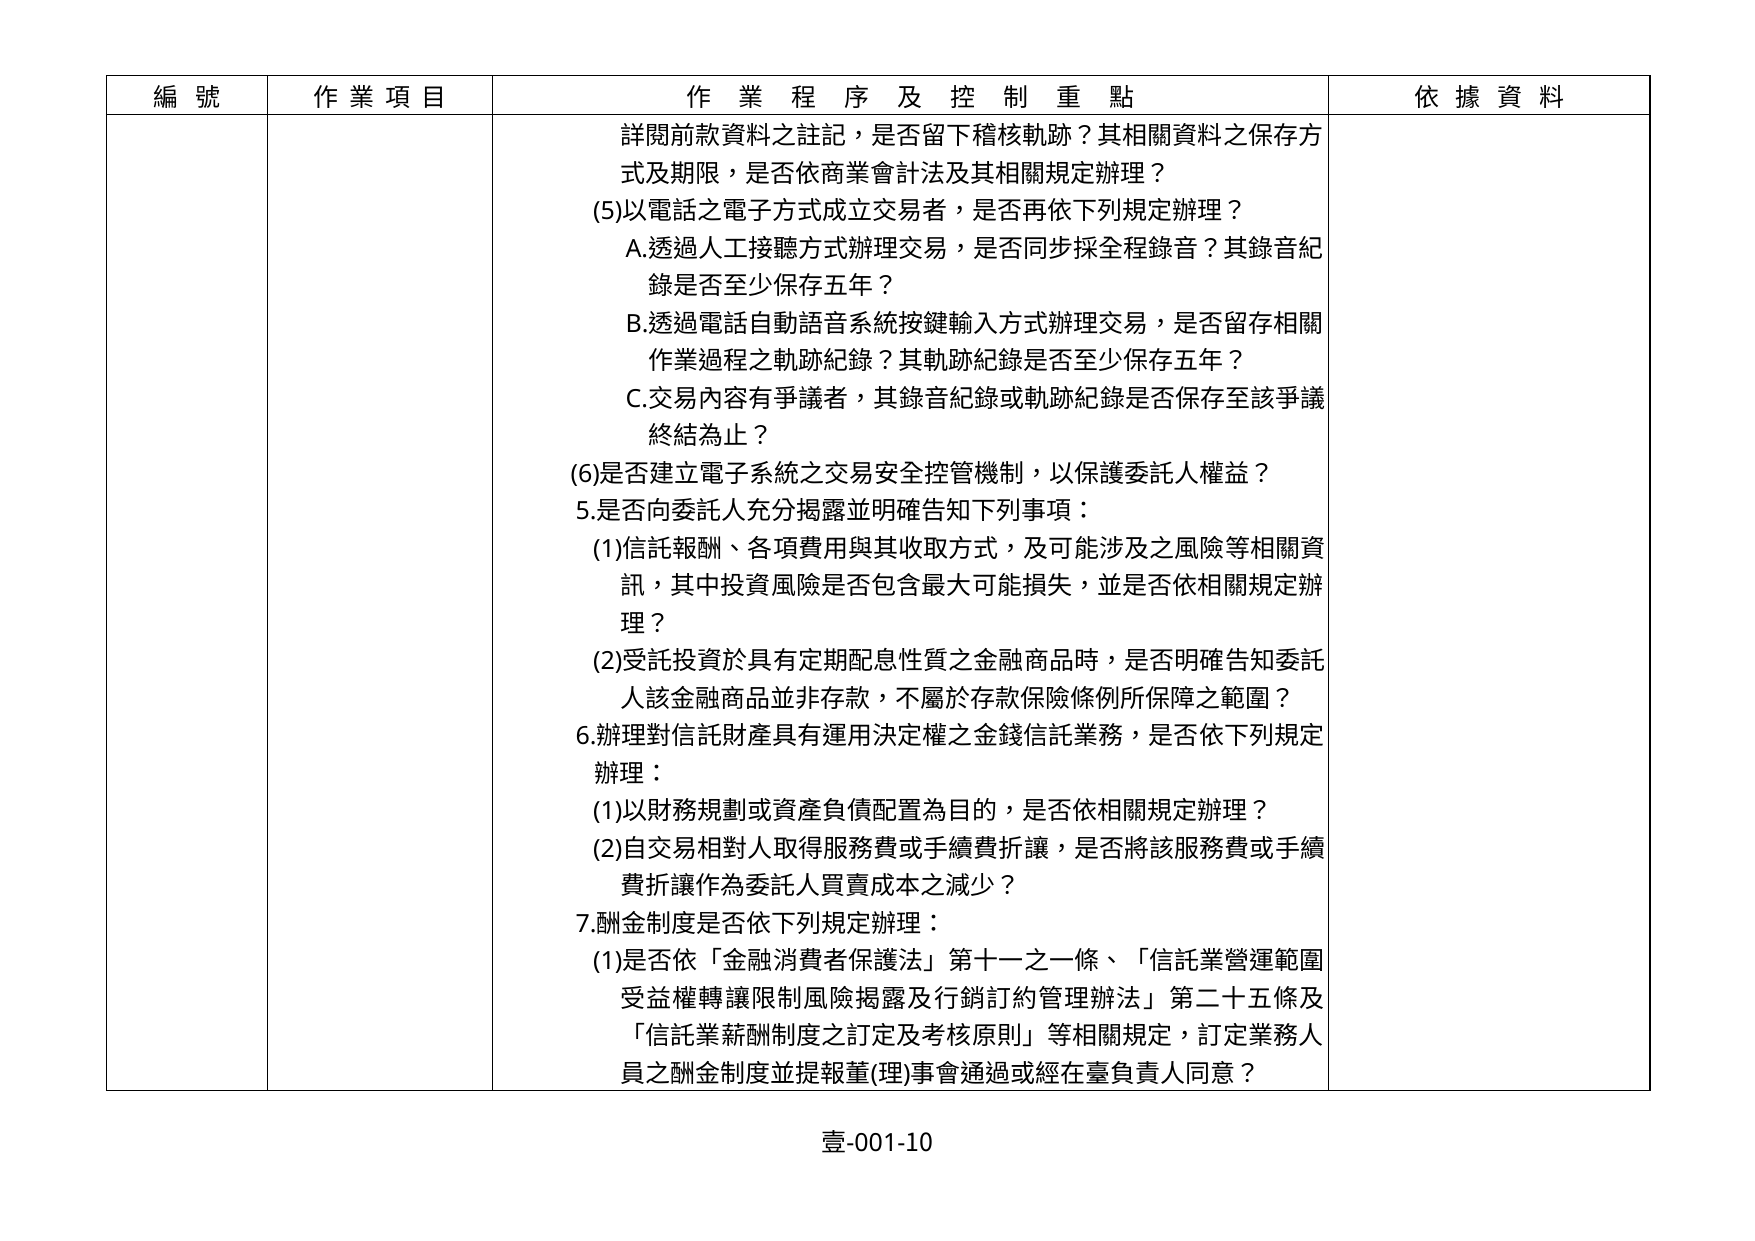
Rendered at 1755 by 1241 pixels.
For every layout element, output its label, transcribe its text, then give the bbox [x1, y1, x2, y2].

table_cell [107, 115, 267, 1089]
table_header 作 業 項 目 [268, 76, 492, 113]
table_header 依 據 資 料 [1329, 76, 1649, 113]
table_cell [268, 115, 492, 1089]
table_cell [1329, 115, 1649, 1089]
table_header 編 號 [107, 76, 267, 113]
table_header 作 業 程 序 及 控 制 重 點 [493, 76, 1328, 113]
table_cell 詳閱前款資料之註記，是否留下稽核軌跡？其相關資料之保存方式及期限，是否依商業會計法及其相關規定辦理？ (5)以電話之電子方式成立交易者，是否再依下列規定辦理？ A.透過人工接聽方式辦理交易，是否同步採全程錄音？其錄音紀錄是否至少保存五年？ B.透過電話自動語音系統按鍵輸入方式辦理交易，是否留存相關作業過程之軌跡紀錄？其軌跡紀錄是否至少保存五年？ C.交易內容有爭議者，其錄音紀錄或軌跡紀錄是否保存至該爭議終結為止？ (6)是否建立電子系統之交易安全控管機制，以保護委託人權益？ 5.是否向委託人充分揭露並明確告知下列事項： (1)信託報酬、各項費用與其收取方式，及可能涉及之風險等相關資訊，其中投資風險是否包含最大可能損失，並是否依相關規定辦理？ (2)受託投資於具有定期配息性質之金融商品時，是否明確告知委託人該金融商品並非存款，不屬於存款保險條例所保障之範圍？ 6.辦理對信託財產具有運用決定權之金錢信託業務，是否依下列規定辦理： (1)以財務規劃或資產負債配置為目的，是否依相關規定辦理？ (2)自交易相對人取得服務費或手續費折讓，是否將該服務費或手續費折讓作為委託人買賣成本之減少？ 7.酬金制度是否依下列規定辦理： (1)是否依「金融消費者保護法」第十一之一條、「信託業營運範圍受益權轉讓限制風險揭露及行銷訂約管理辦法」第二十五條及「信託業薪酬制度之訂定及考核原則」等相關規定，訂定業務人員之酬金制度並提報董(理)事會通過或經在臺負責人同意？ [493, 115, 1328, 1089]
table_header [184, 0, 217, 17]
